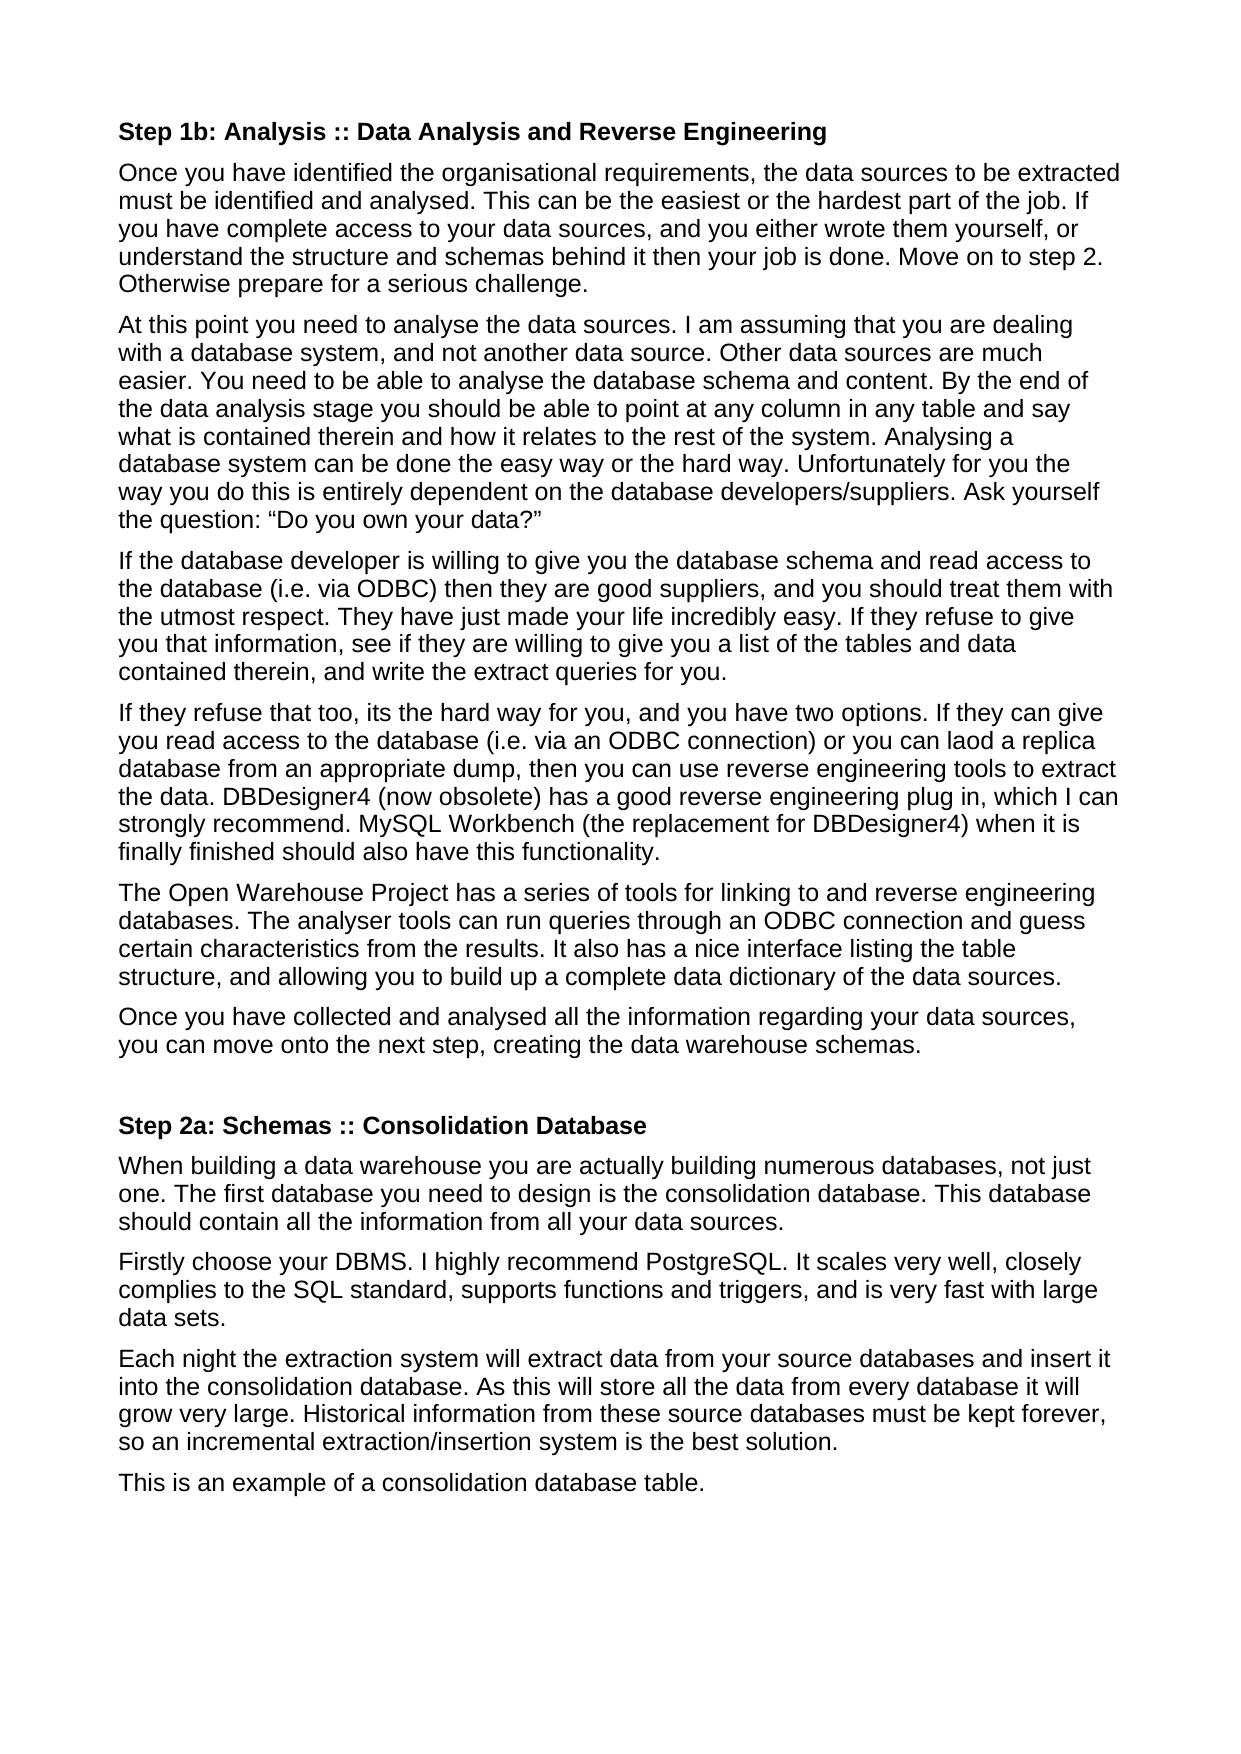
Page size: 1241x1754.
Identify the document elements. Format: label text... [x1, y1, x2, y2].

text The Open Warehouse Project has a series of tools for linking to and reverse engineering databases. The analyser tools can run queries through an ODBC connection and guess certain characteristics from the results. It also has a nice interface listing the table structure, and allowing you to build up a complete data dictionary of the data sources. [118, 878, 1122, 990]
text This is an example of a consolidation database table. [118, 1468, 1122, 1496]
text Step 2a: Schemas :: Consolidation Database [118, 1111, 1122, 1139]
text Step 1b: Analysis :: Data Analysis and Reverse Engineering [118, 118, 1122, 146]
text Once you have collected and analysed all the information regarding your data sources, you can move onto the next step, creating the data warehouse schemas. [118, 1003, 1122, 1058]
text Each night the extraction system will extract data from your source databases and insert it into the consolidation database. As this will store all the data from every database it will grow very large. Historical information from these source databases must be kept forever, so an incremental extraction/insertion system is the best solution. [118, 1344, 1122, 1456]
text Firstly choose your DBMS. I highly recommend PostgreSQL. It scales very well, closely complies to the SQL standard, supports functions and triggers, and is very fast with large data sets. [118, 1248, 1122, 1332]
text When building a data warehouse you are actually building numerous databases, not just one. The first database you need to design is the consolidation database. This database should contain all the information from all your data sources. [118, 1152, 1122, 1236]
text At this point you need to analyse the data sources. I am assuming that you are dealing with a database system, and not another data source. Other data sources are much easier. You need to be able to analyse the database schema and content. By the end of the data analysis stage you should be able to point at any column in any table and say what is contained therein and how it relates to the rest of the system. Analysing a database system can be done the easy way or the hard way. Unfortunately for you the way you do this is entirely dependent on the database developers/suppliers. Ask yourself the question: “Do you own your data?” [118, 311, 1122, 534]
text If the database developer is willing to give you the database schema and read access to the database (i.e. via ODBC) then they are good suppliers, and you should treat them with the utmost respect. They have just made your life incredibly easy. If they refuse to give you that information, see if they are willing to give you a list of the tables and data contained therein, and write the extract queries for you. [118, 546, 1122, 686]
text Once you have identified the organisational requirements, the data sources to be extracted must be identified and analysed. This can be the easiest or the hardest part of the job. If you have complete access to your data sources, and you either wrote them yourself, or understand the structure and schemas behind it then your job is done. Move on to step 2. Otherwise prepare for a serious challenge. [118, 158, 1122, 298]
text If they refuse that too, its the hard way for you, and you have two options. If they can give you read access to the database (i.e. via an ODBC connection) or you can laod a replica database from an appropriate dump, then you can use reverse engineering tools to extract the data. DBDesigner4 (now obsolete) has a good reverse engineering plug in, which I can strongly recommend. MySQL Workbench (the replacement for DBDesigner4) when it is finally finished should also have this functionality. [118, 698, 1122, 866]
